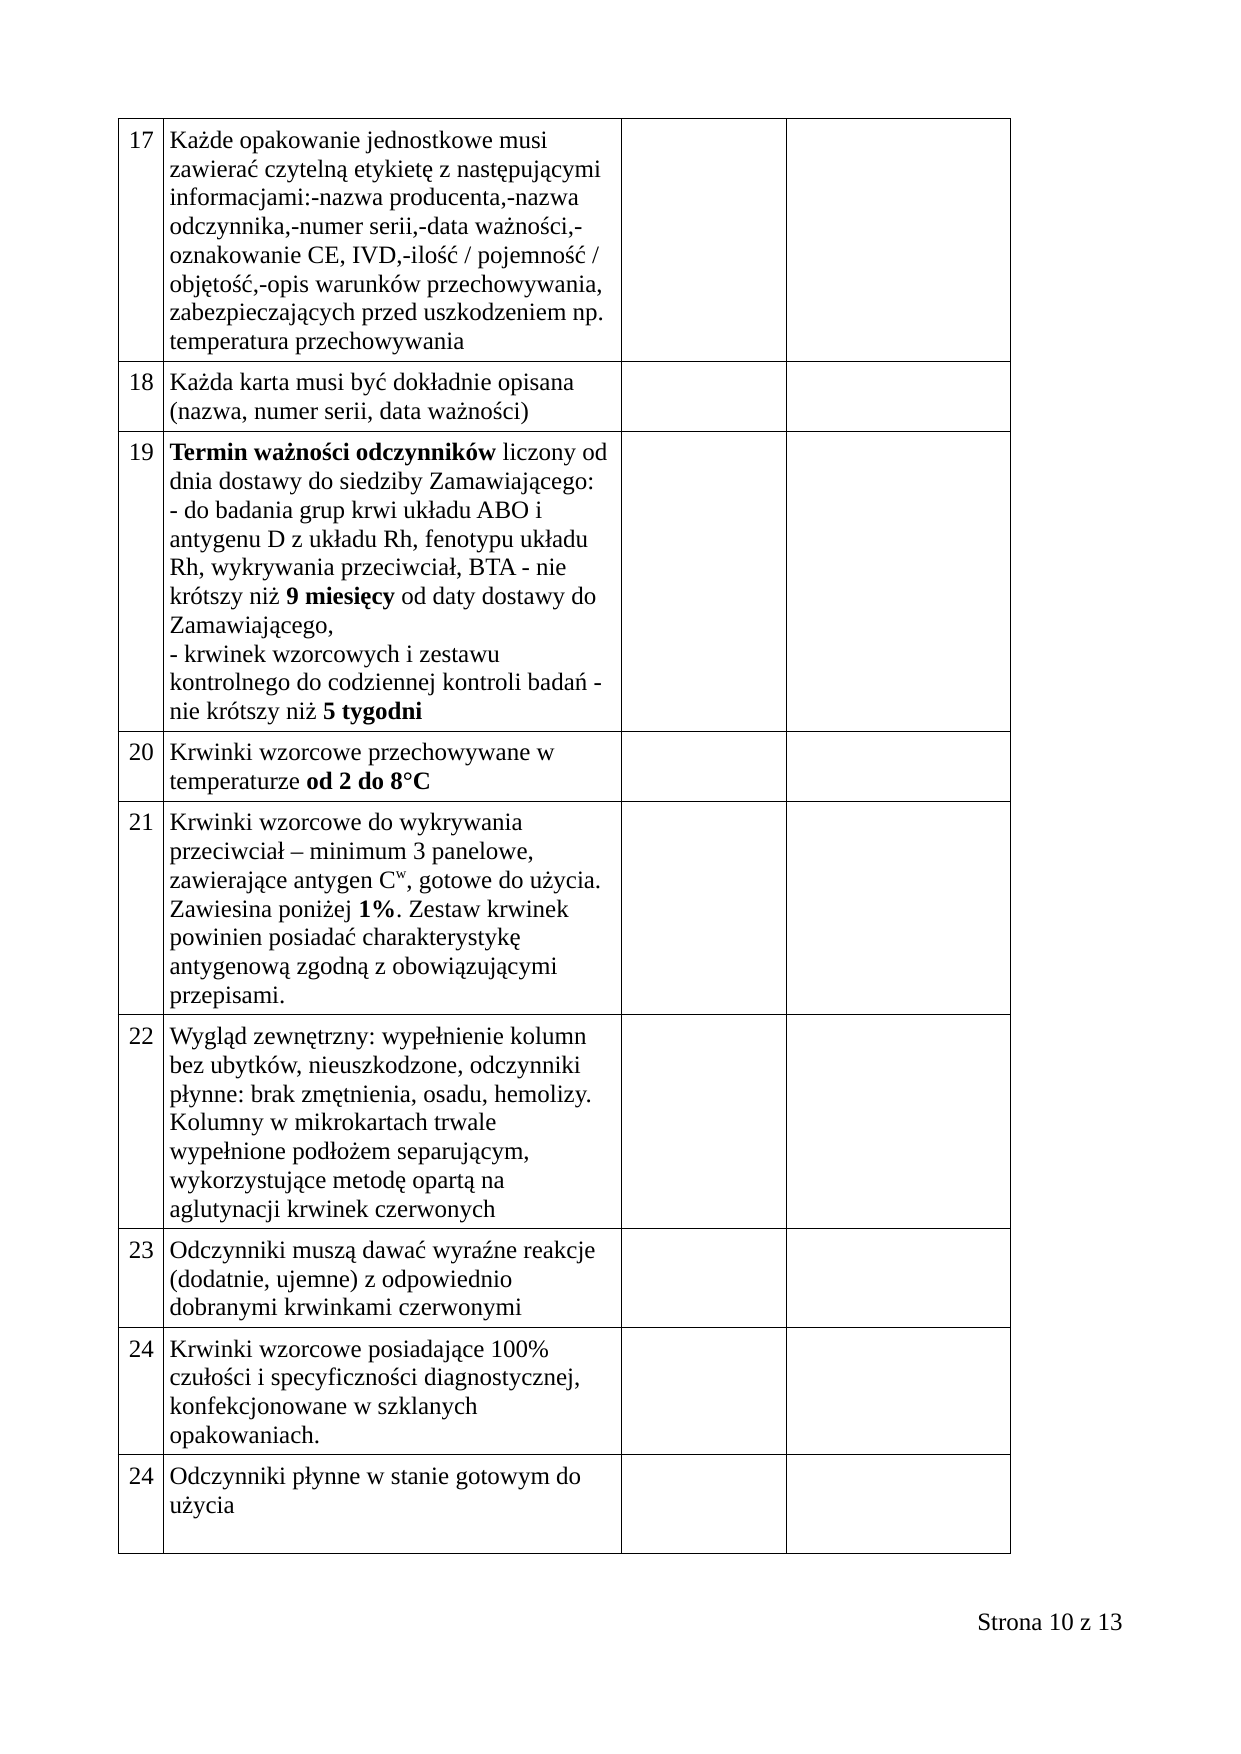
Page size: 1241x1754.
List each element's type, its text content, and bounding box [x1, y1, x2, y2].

table_cell [622, 432, 786, 731]
table_cell Termin ważności odczynników liczony od dnia dostawy do siedziby Zamawiającego: - do badania grup krwi układu ABO i antygenu D z układu Rh, fenotypu układu Rh, wykrywania przeciwciał, BTA - nie krótszy niż 9 miesięcy od daty dostawy do Zamawiającego, - krwinek wzorcowych i zestawu kontrolnego do codziennej kontroli badań -nie krótszy niż 5 tygodni [164, 432, 621, 731]
table_cell [622, 1229, 786, 1327]
table_cell [787, 362, 1010, 431]
table_cell [622, 1328, 786, 1454]
table_cell [622, 362, 786, 431]
table_cell 18 [119, 362, 163, 431]
table_cell Krwinki wzorcowe do wykrywania przeciwciał – minimum 3 panelowe, zawierające antygen Cw, gotowe do użycia. Zawiesina poniżej 1%. Zestaw krwinek powinien posiadać charakterystykę antygenową zgodną z obowiązującymi przepisami. [164, 802, 621, 1014]
table_cell 17 [119, 119, 163, 361]
table_cell 22 [119, 1015, 163, 1228]
table_cell [787, 432, 1010, 731]
table_cell [622, 802, 786, 1014]
table_cell [787, 1015, 1010, 1228]
table_cell [622, 1455, 786, 1553]
table_cell Krwinki wzorcowe przechowywane w temperaturze od 2 do 8°C [164, 732, 621, 801]
table_cell Odczynniki płynne w stanie gotowym do użycia [164, 1455, 621, 1553]
table_cell [787, 1328, 1010, 1454]
table_cell [622, 119, 786, 361]
table_cell 24 [119, 1328, 163, 1454]
table_cell Wygląd zewnętrzny: wypełnienie kolumn bez ubytków, nieuszkodzone, odczynniki płynne: brak zmętnienia, osadu, hemolizy. Kolumny w mikrokartach trwale wypełnione podłożem separującym, wykorzystujące metodę opartą na aglutynacji krwinek czerwonych [164, 1015, 621, 1228]
table_cell [787, 119, 1010, 361]
table_cell Odczynniki muszą dawać wyraźne reakcje (dodatnie, ujemne) z odpowiednio dobranymi krwinkami czerwonymi [164, 1229, 621, 1327]
table_cell [787, 732, 1010, 801]
table_cell [787, 802, 1010, 1014]
table_cell [622, 1015, 786, 1228]
table_cell 23 [119, 1229, 163, 1327]
table_cell [622, 732, 786, 801]
table_cell 24 [119, 1455, 163, 1553]
table_cell 19 [119, 432, 163, 731]
table_cell 20 [119, 732, 163, 801]
table_cell 21 [119, 802, 163, 1014]
table_cell Każda karta musi być dokładnie opisana (nazwa, numer serii, data ważności) [164, 362, 621, 431]
table_cell Krwinki wzorcowe posiadające 100% czułości i specyficzności diagnostycznej, konfekcjonowane w szklanych opakowaniach. [164, 1328, 621, 1454]
table_cell [787, 1455, 1010, 1553]
table_cell Każde opakowanie jednostkowe musi zawierać czytelną etykietę z następującymi informacjami:-nazwa producenta,-nazwa odczynnika,-numer serii,-data ważności,-oznakowanie CE, IVD,-ilość / pojemność / objętość,-opis warunków przechowywania, zabezpieczających przed uszkodzeniem np. temperatura przechowywania [164, 119, 621, 361]
table_cell [787, 1229, 1010, 1327]
